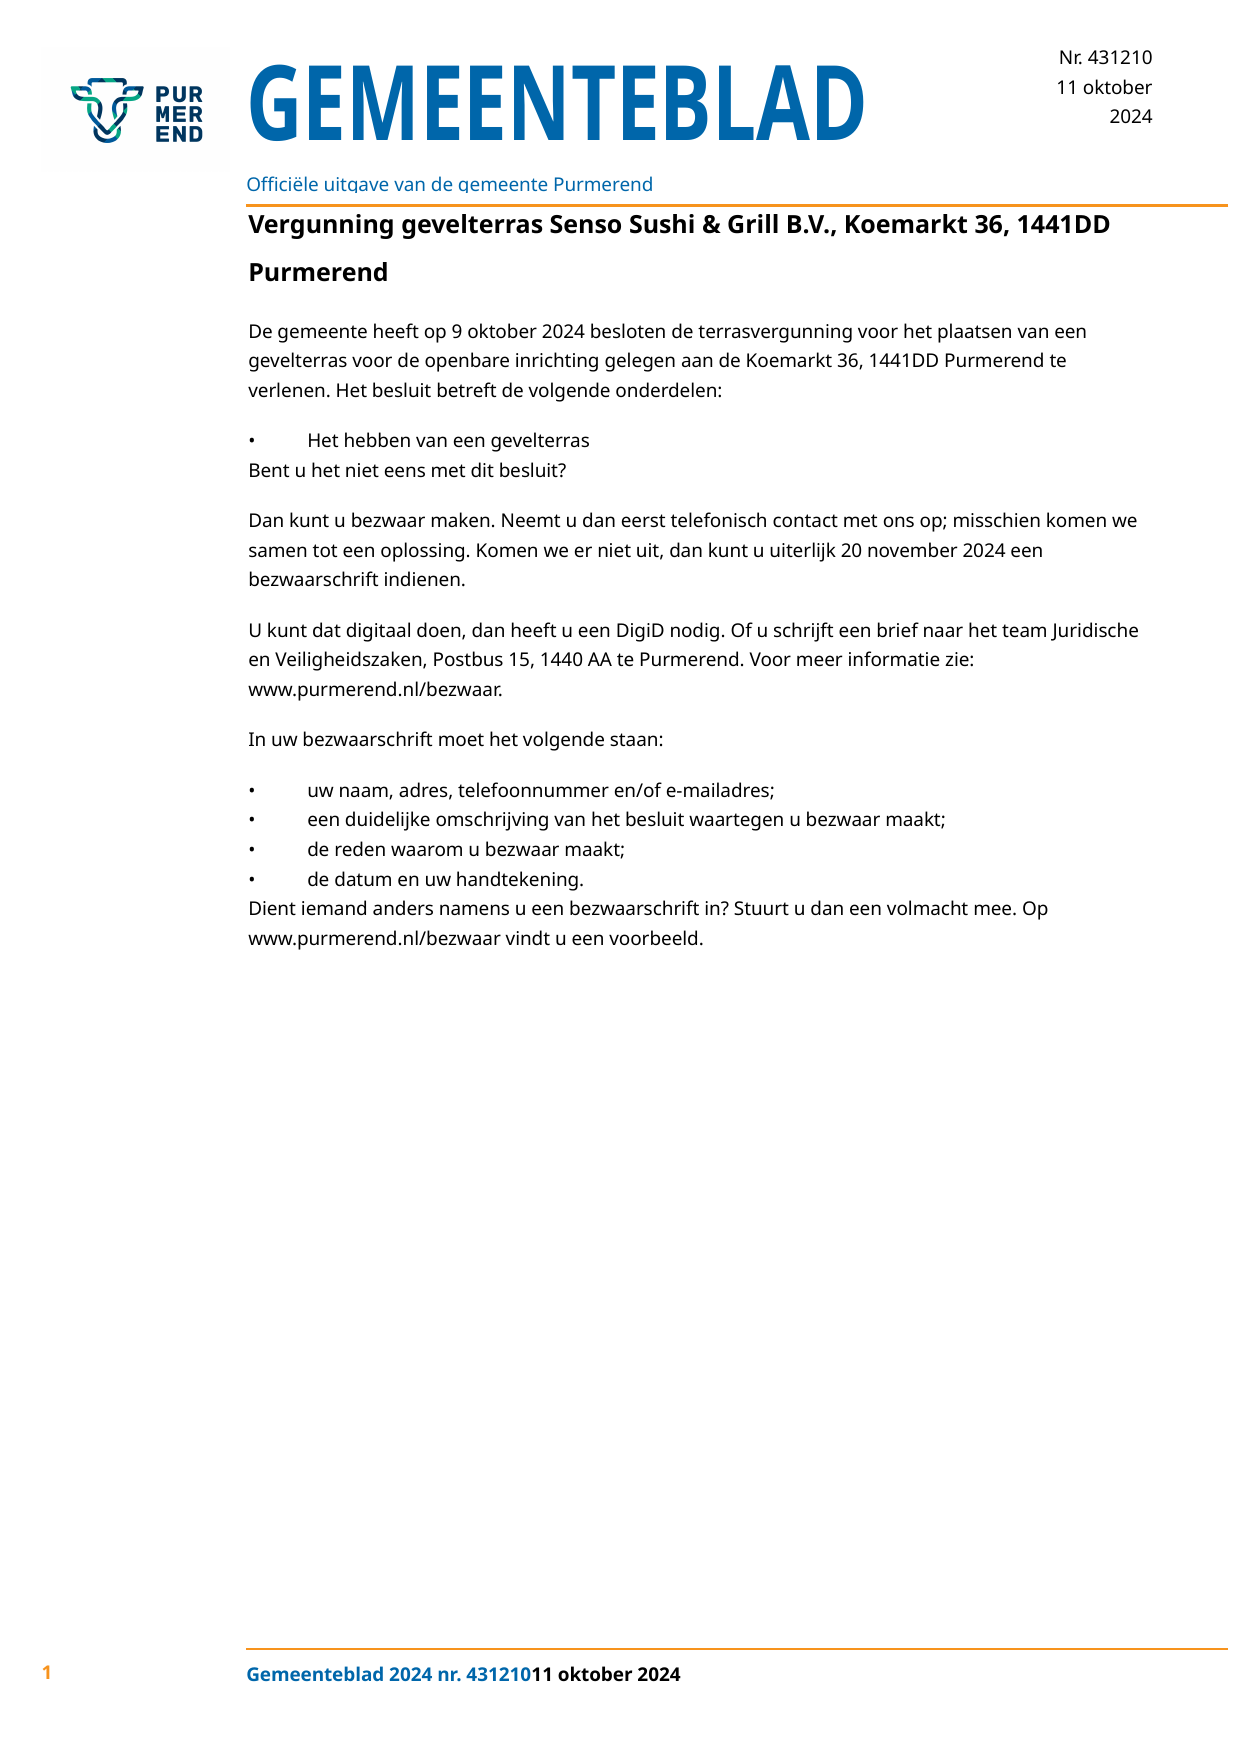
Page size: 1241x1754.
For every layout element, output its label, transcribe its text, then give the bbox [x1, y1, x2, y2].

text U kunt dat digitaal doen, dan heeft u een DigiD nodig. Of u schrijft een brief naar het team Juridische en Veiligheidszaken, Postbus 15, 1440 AA te Purmerend. Voor meer informatie zie: www.purmerend.nl/bezwaar. [248, 617, 1152, 702]
text Vergunning gevelterras Senso Sushi & Grill B.V., Koemarkt 36, 1441DD Purmerend [248, 207, 1152, 288]
text Bent u het niet eens met dit besluit? [248, 457, 1152, 483]
list een duidelijke omschrijving van het besluit waartegen u bezwaar maakt; [248, 807, 1152, 832]
list de reden waarom u bezwaar maakt; [248, 836, 1152, 862]
text De gemeente heeft op 9 oktober 2024 besloten de terrasvergunning voor het plaatsen van een gevelterras voor de openbare inrichting gelegen aan de Koemarkt 36, 1441DD Purmerend te verlenen. Het besluit betreft de volgende onderdelen: [248, 318, 1152, 403]
list de datum en uw handtekening. [248, 866, 1152, 892]
list uw naam, adres, telefoonnummer en/of e-mailadres; [248, 777, 1152, 803]
picture [41, 47, 231, 172]
text Dan kunt u bezwaar maken. Neemt u dan eerst telefonisch contact met ons op; misschien komen we samen tot een oplossing. Komen we er niet uit, dan kunt u uiterlijk 20 november 2024 een bezwaarschrift indienen. [248, 507, 1152, 592]
text Dient iemand anders namens u een bezwaarschrift in? Stuurt u dan een volmacht mee. Op www.purmerend.nl/bezwaar vindt u een voorbeeld. [248, 895, 1152, 951]
text In uw bezwaarschrift moet het volgende staan: [248, 727, 1152, 752]
list Het hebben van een gevelterras [248, 427, 1152, 453]
